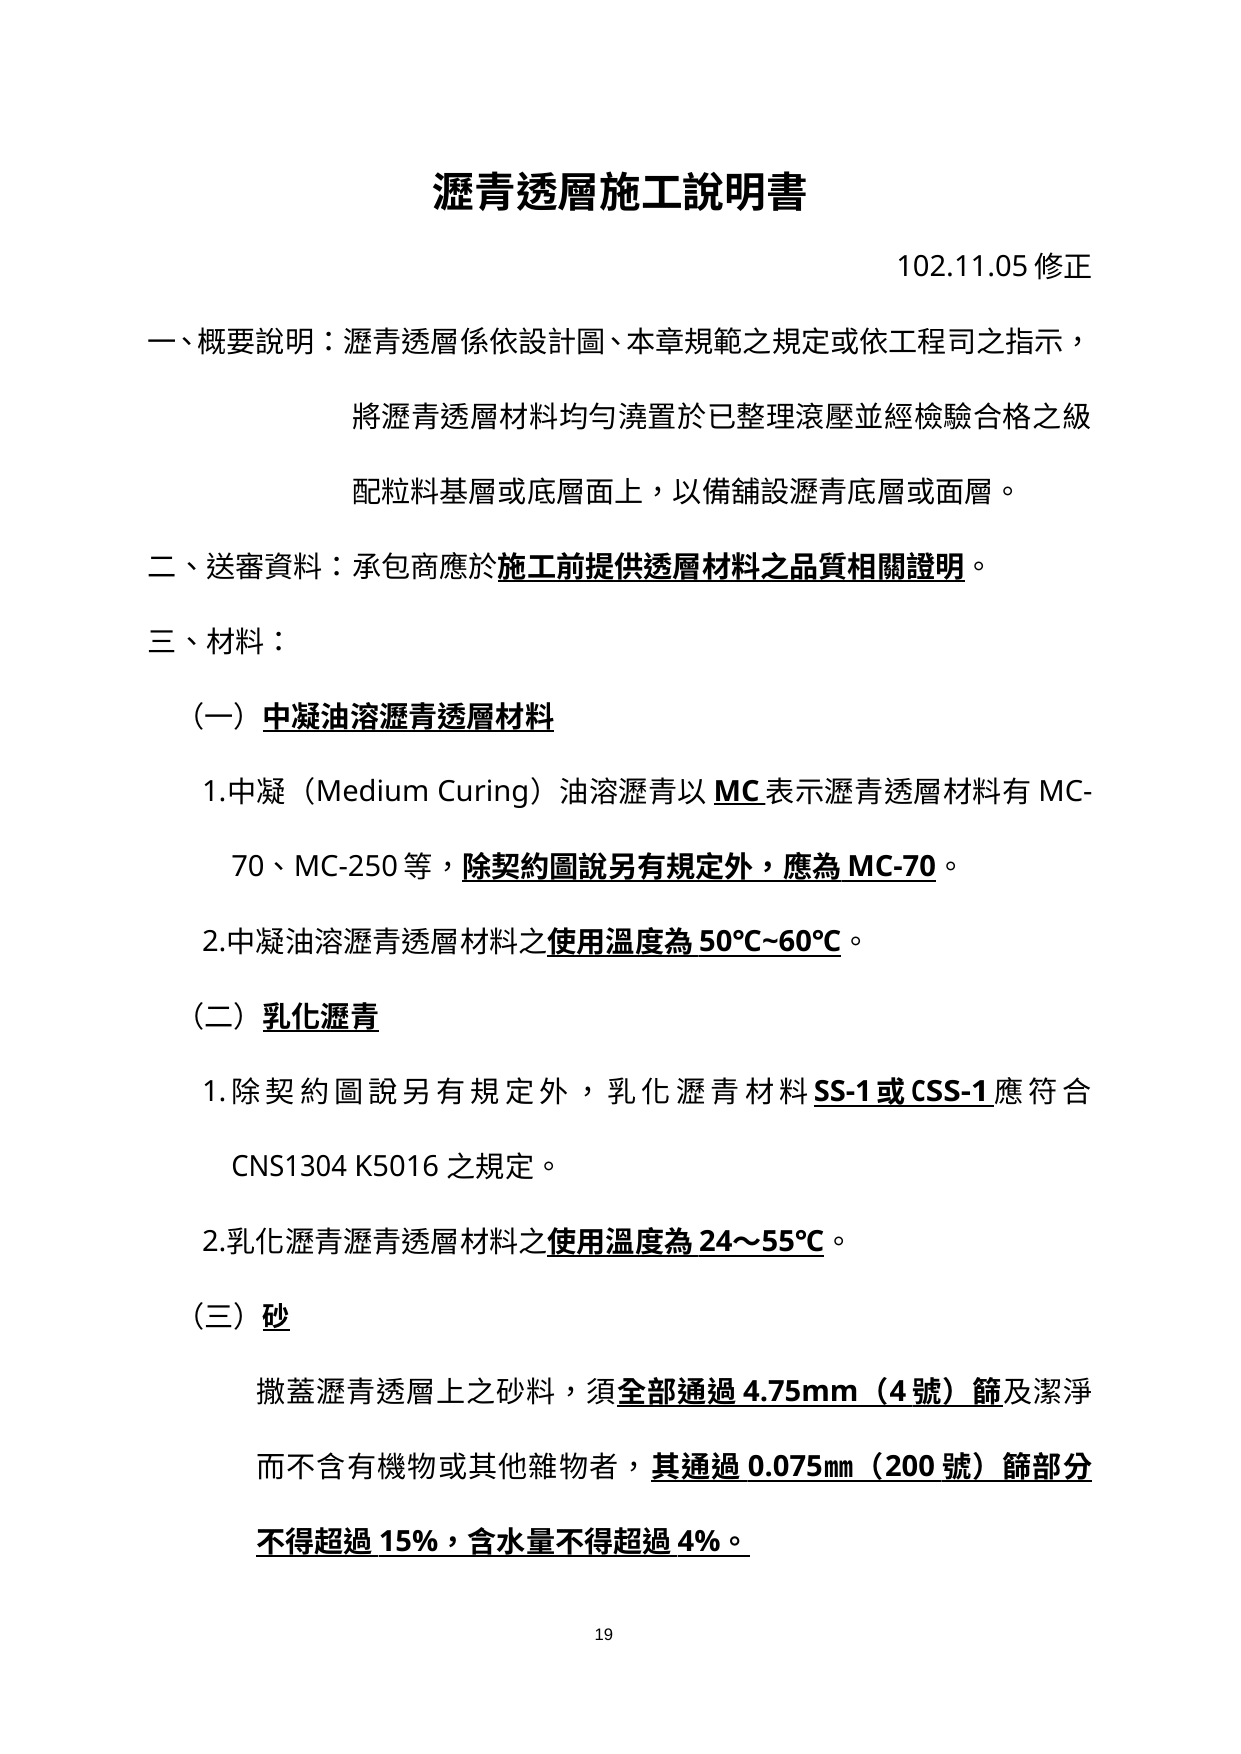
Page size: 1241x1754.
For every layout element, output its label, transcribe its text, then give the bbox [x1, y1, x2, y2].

text 1.中凝（Medium Curing）油溶瀝青以MC表示瀝青透層材料有MC-70、MC-250等，除契約圖說另有規定外，應為MC-70。 [202, 752, 1092, 902]
text 1.除契約圖說另有規定外，乳化瀝青材料SS-1或CSS-1應符合 CNS1304 K5016 之規定。 [202, 1052, 1092, 1202]
text 二、送審資料：承包商應於施工前提供透層材料之品質相關證明。 [148, 527, 1092, 602]
text 2.乳化瀝青瀝青透層材料之使用溫度為24～55℃。 [202, 1202, 1092, 1277]
subtitle 102.11.05修正 [148, 227, 1092, 302]
subtitle （一）中凝油溶瀝青透層材料 [175, 677, 1092, 752]
text 三、材料： [148, 602, 1092, 677]
subtitle （三）砂 [175, 1277, 1092, 1352]
text 一、概要說明：瀝青透層係依設計圖、本章規範之規定或依工程司之指示，將瀝青透層材料均勻澆置於已整理滾壓並經檢驗合格之級配粒料基層或底層面上，以備舖設瀝青底層或面層。 [148, 302, 1092, 527]
text 撒蓋瀝青透層上之砂料，須全部通過4.75mm（4號）篩及潔淨而不含有機物或其他雜物者，其通過0.075㎜（200號）篩部分不得超過15%，含水量不得超過4%。 [256, 1352, 1092, 1577]
text 瀝青透層施工說明書 [148, 152, 1092, 227]
subtitle （二）乳化瀝青 [175, 977, 1092, 1052]
text 2.中凝油溶瀝青透層材料之使用溫度為50℃~60℃。 [202, 902, 1092, 977]
